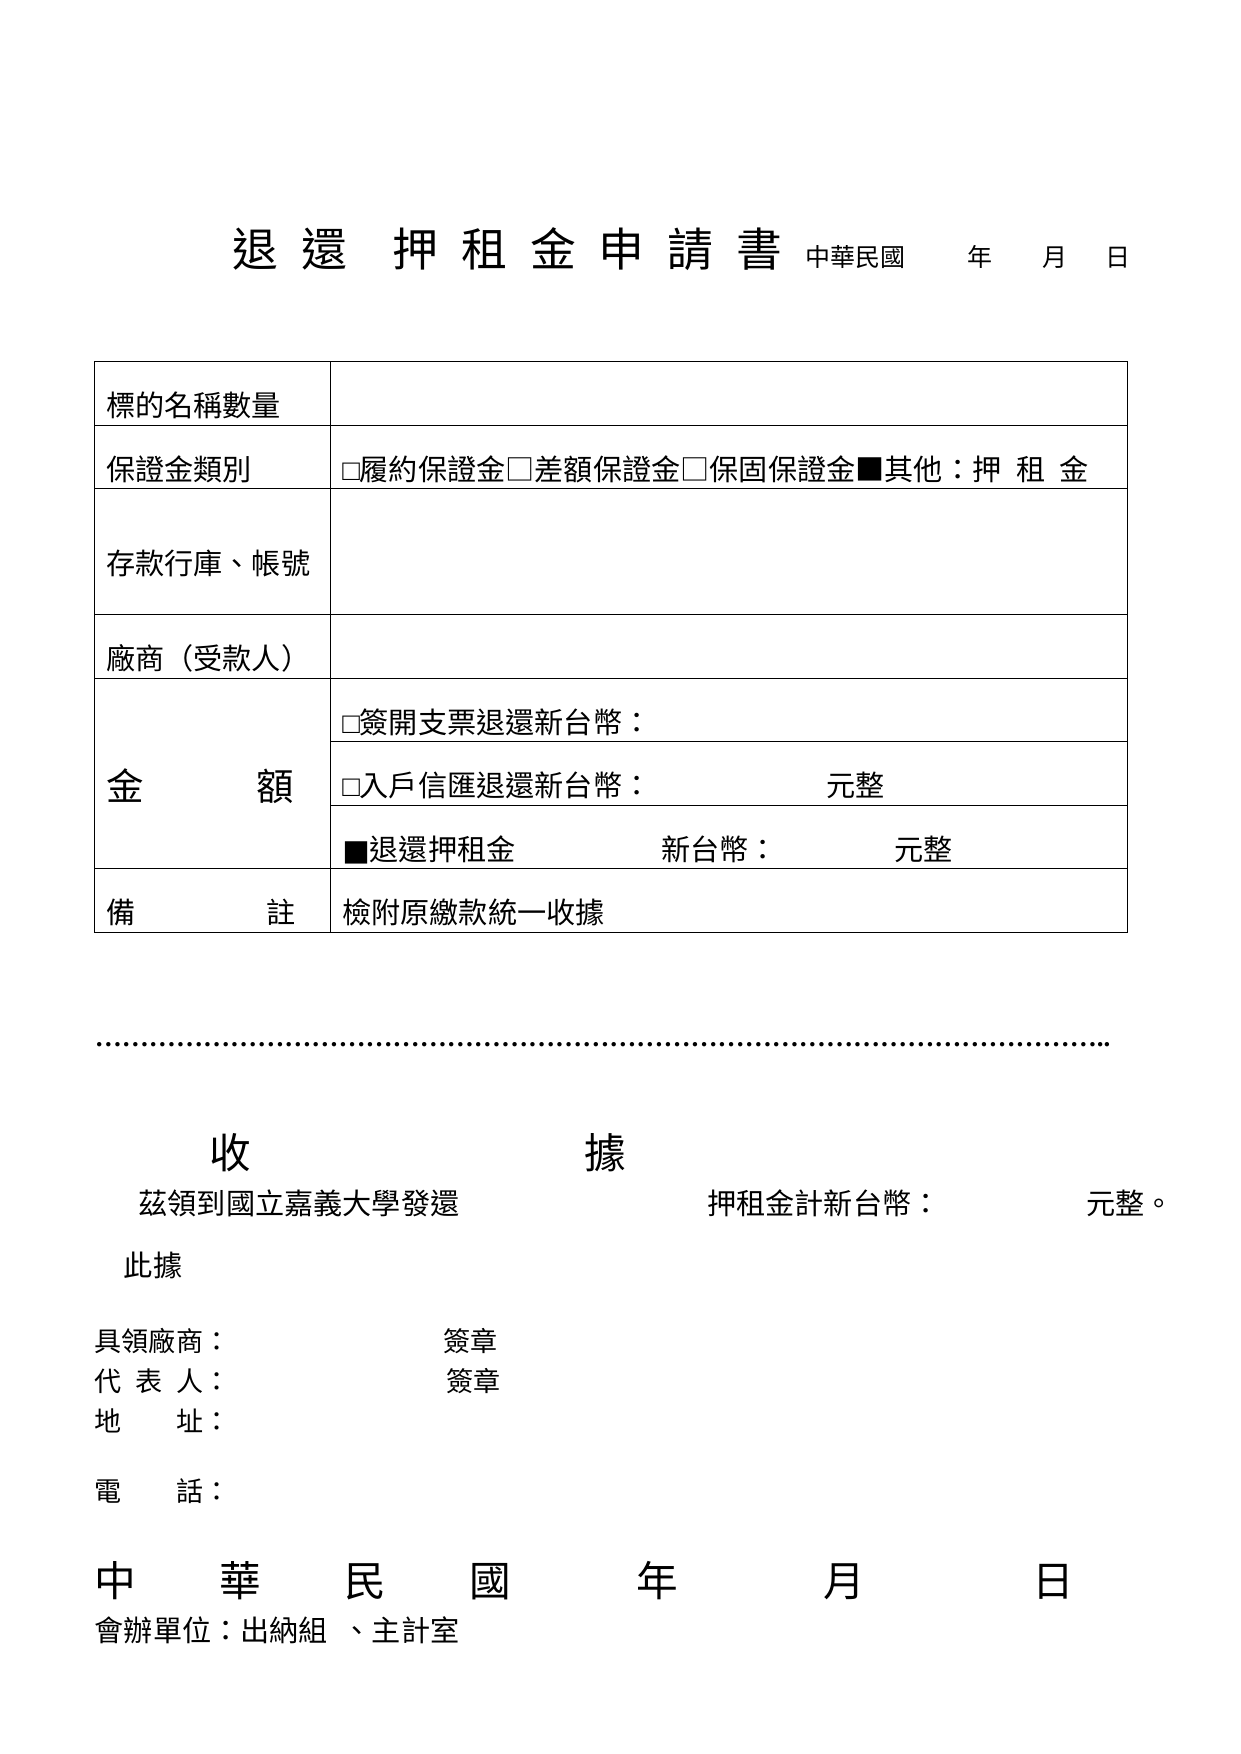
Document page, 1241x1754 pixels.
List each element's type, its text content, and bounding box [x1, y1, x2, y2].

table_cell 備 註 [95, 869, 330, 932]
text 代 表 人： 簽章 [94, 1360, 1146, 1399]
text 收 據 [94, 1120, 1146, 1181]
text ………………………………………………………………………………………………….. [94, 995, 1146, 1058]
table_cell 金 額 [95, 679, 330, 868]
table_cell 存款行庫、帳號 [95, 489, 330, 614]
text 具領廠商： 簽章 [94, 1318, 1146, 1360]
text 地 址： [94, 1399, 1146, 1439]
table_cell □簽開支票退還新台幣： [331, 679, 1127, 741]
text 退 還 押 租 金 申 請 書 中華民國 年 月 日 [94, 173, 1146, 298]
text 會辦單位：出納組 、主計室 [94, 1608, 1146, 1650]
text 中 華 民 國 年 月 日 [94, 1548, 1146, 1608]
table_cell 廠商（受款人） [95, 615, 330, 678]
table_cell □入戶信匯退還新台幣： 元整 [331, 742, 1127, 805]
table_cell [331, 489, 1127, 614]
table_cell ■退還押租金 新台幣： 元整 [331, 806, 1127, 868]
text 茲領到國立嘉義大學發還 押租金計新台幣： 元整。 [94, 1181, 1146, 1223]
text 電 話： [94, 1470, 1146, 1509]
table_cell 保證金類別 [95, 426, 330, 488]
text 此據 [94, 1242, 1146, 1284]
table_header 標的名稱數量 [95, 362, 330, 424]
table_cell [331, 615, 1127, 678]
table_cell □履約保證金□差額保證金□保固保證金■其他：押 租 金 [331, 426, 1127, 488]
table_header [331, 362, 1127, 424]
table_cell 檢附原繳款統一收據 [331, 869, 1127, 932]
